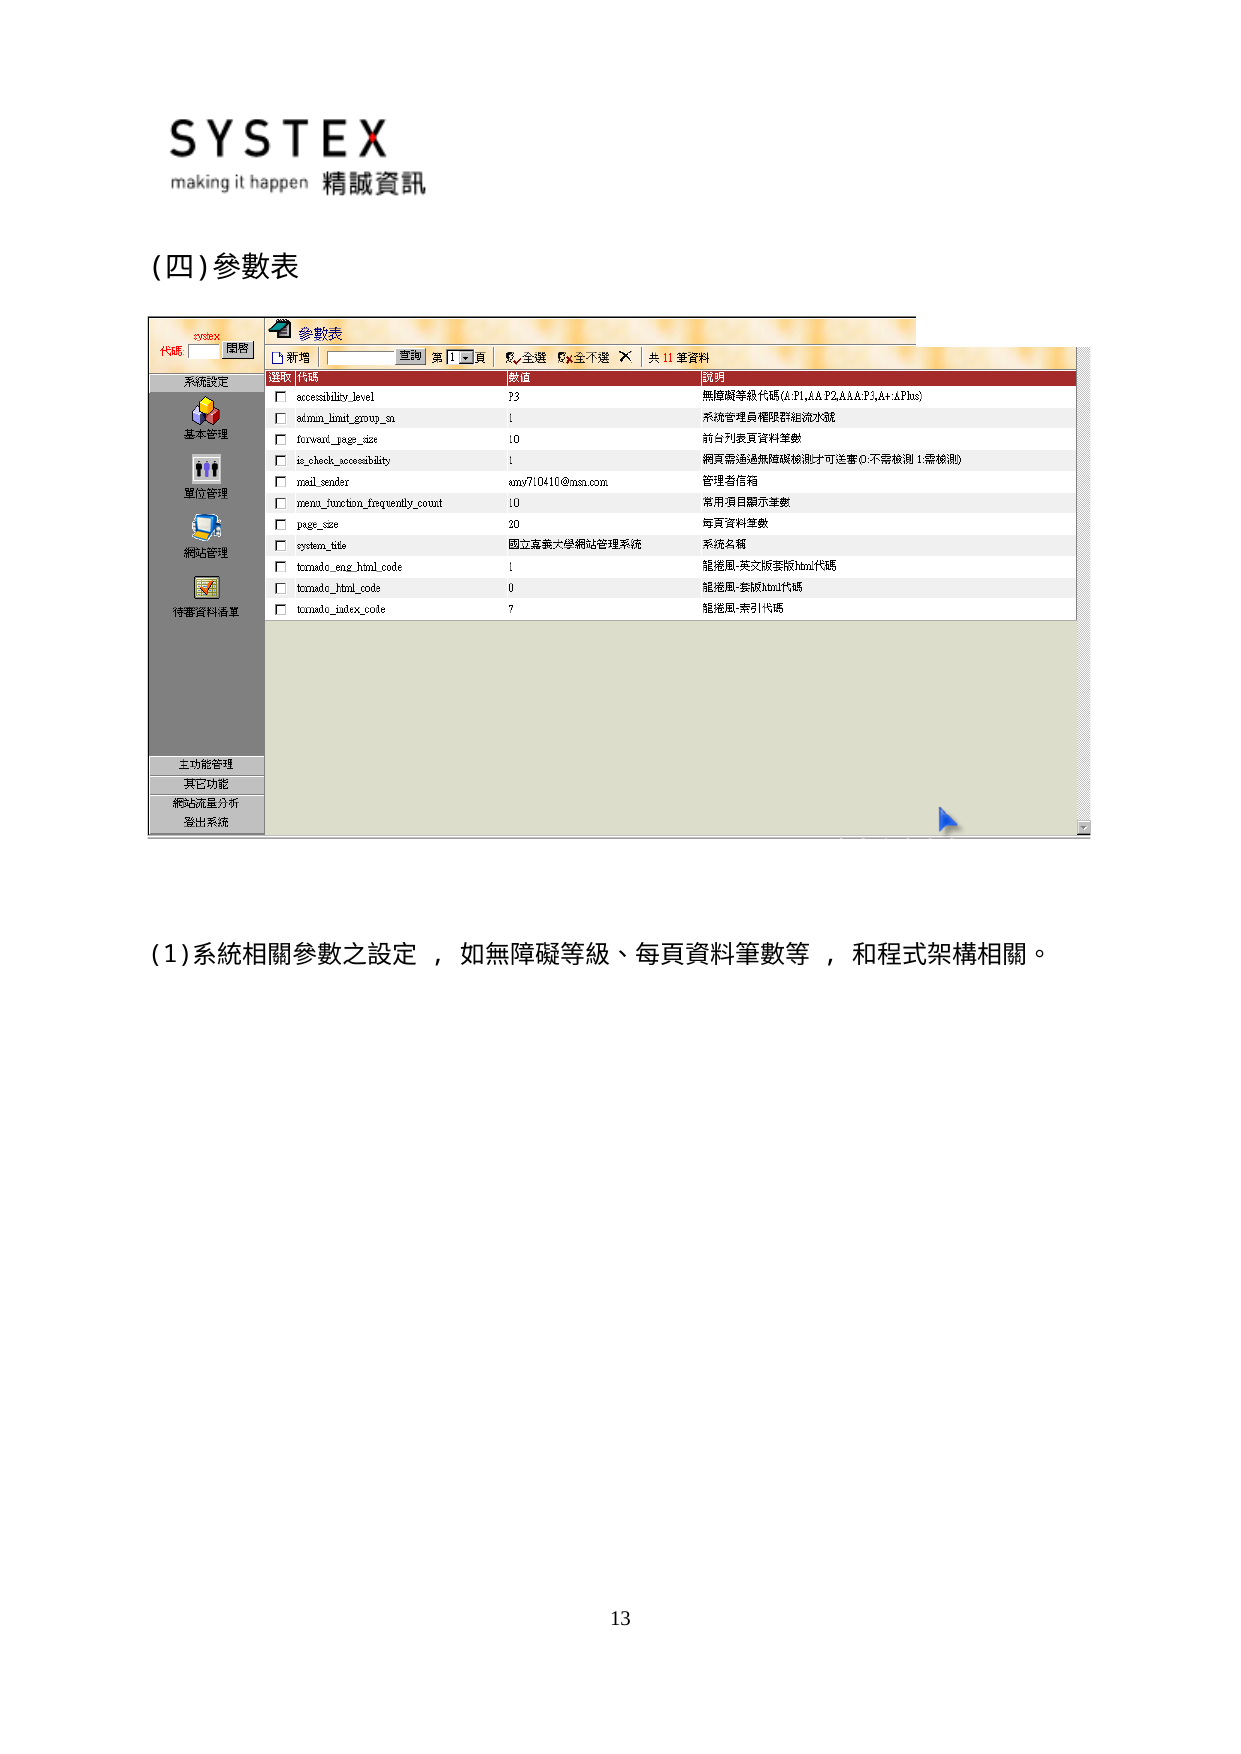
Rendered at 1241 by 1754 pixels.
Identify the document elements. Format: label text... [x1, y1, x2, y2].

text (1)系統相關參數之設定 , 如無障礙等級、每頁資料筆數等 , 和程式架構相關。 [148, 911, 1092, 973]
text (四)參數表 [148, 223, 1092, 286]
